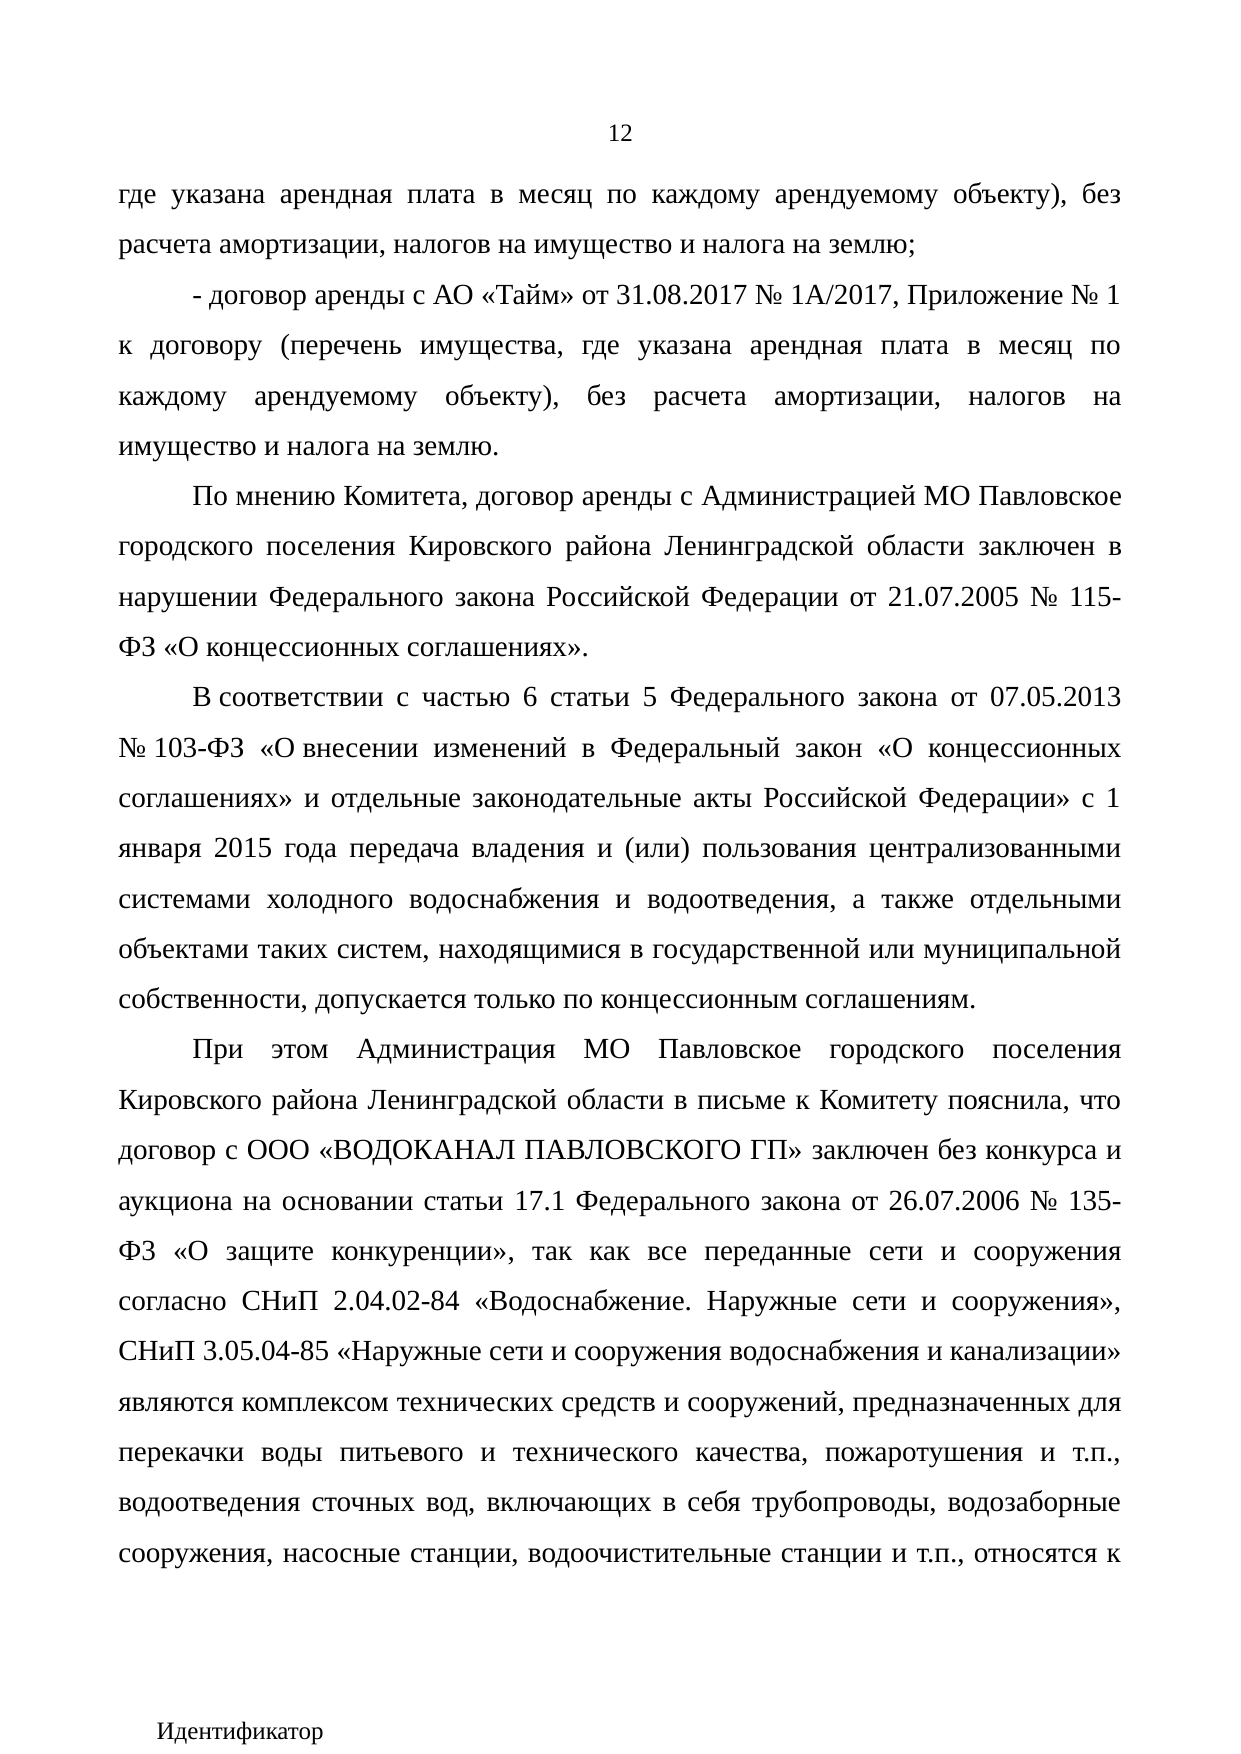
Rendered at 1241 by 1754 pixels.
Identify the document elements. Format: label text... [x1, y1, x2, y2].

text - договор аренды с АО «Тайм» от 31.08.2017 № 1А/2017, Приложение № 1 к договору (перечень имущества, где указана арендная плата в месяц по каждому арендуемому объекту), без расчета амортизации, налогов на имущество и налога на землю. [118, 277, 1122, 461]
text При этом Администрация МО Павловское городского поселения Кировского района Ленинградской области в письме к Комитету пояснила, что договор с ООО «ВОДОКАНАЛ ПАВЛОВСКОГО ГП» заключен без конкурса и аукциона на основании статьи 17.1 Федерального закона от 26.07.2006 № 135-Ф3 «О защите конкуренции», так как все переданные сети и сооружения согласно СНиП 2.04.02-84 «Водоснабжение. Наружные сети и сооружения», СНиП 3.05.04-85 «Наружные сети и сооружения водоснабжения и канализации» являются комплексом технических средств и сооружений, предназначенных для перекачки воды питьевого и технического качества, пожаротушения и т.п., водоотведения сточных вод, включающих в себя трубопроводы, водозаборные сооружения, насосные станции, водоочистительные станции и т.п., относятся к [118, 1032, 1122, 1568]
text где указана арендная плата в месяц по каждому арендуемому объекту), без расчета амортизации, налогов на имущество и налога на землю; [118, 176, 1122, 260]
text В соответствии с частью 6 статьи 5 Федерального закона от 07.05.2013 № 103-ФЗ «О внесении изменений в Федеральный закон «О концессионных соглашениях» и отдельные законодательные акты Российской Федерации» с 1 января 2015 года передача владения и (или) пользования централизованными системами холодного водоснабжения и водоотведения, а также отдельными объектами таких систем, находящимися в государственной или муниципальной собственности, допускается только по концессионным соглашениям. [118, 679, 1122, 1015]
text По мнению Комитета, договор аренды с Администрацией МО Павловское городского поселения Кировского района Ленинградской области заключен в нарушении Федерального закона Российской Федерации от 21.07.2005 № 115-ФЗ «О концессионных соглашениях». [118, 478, 1122, 663]
